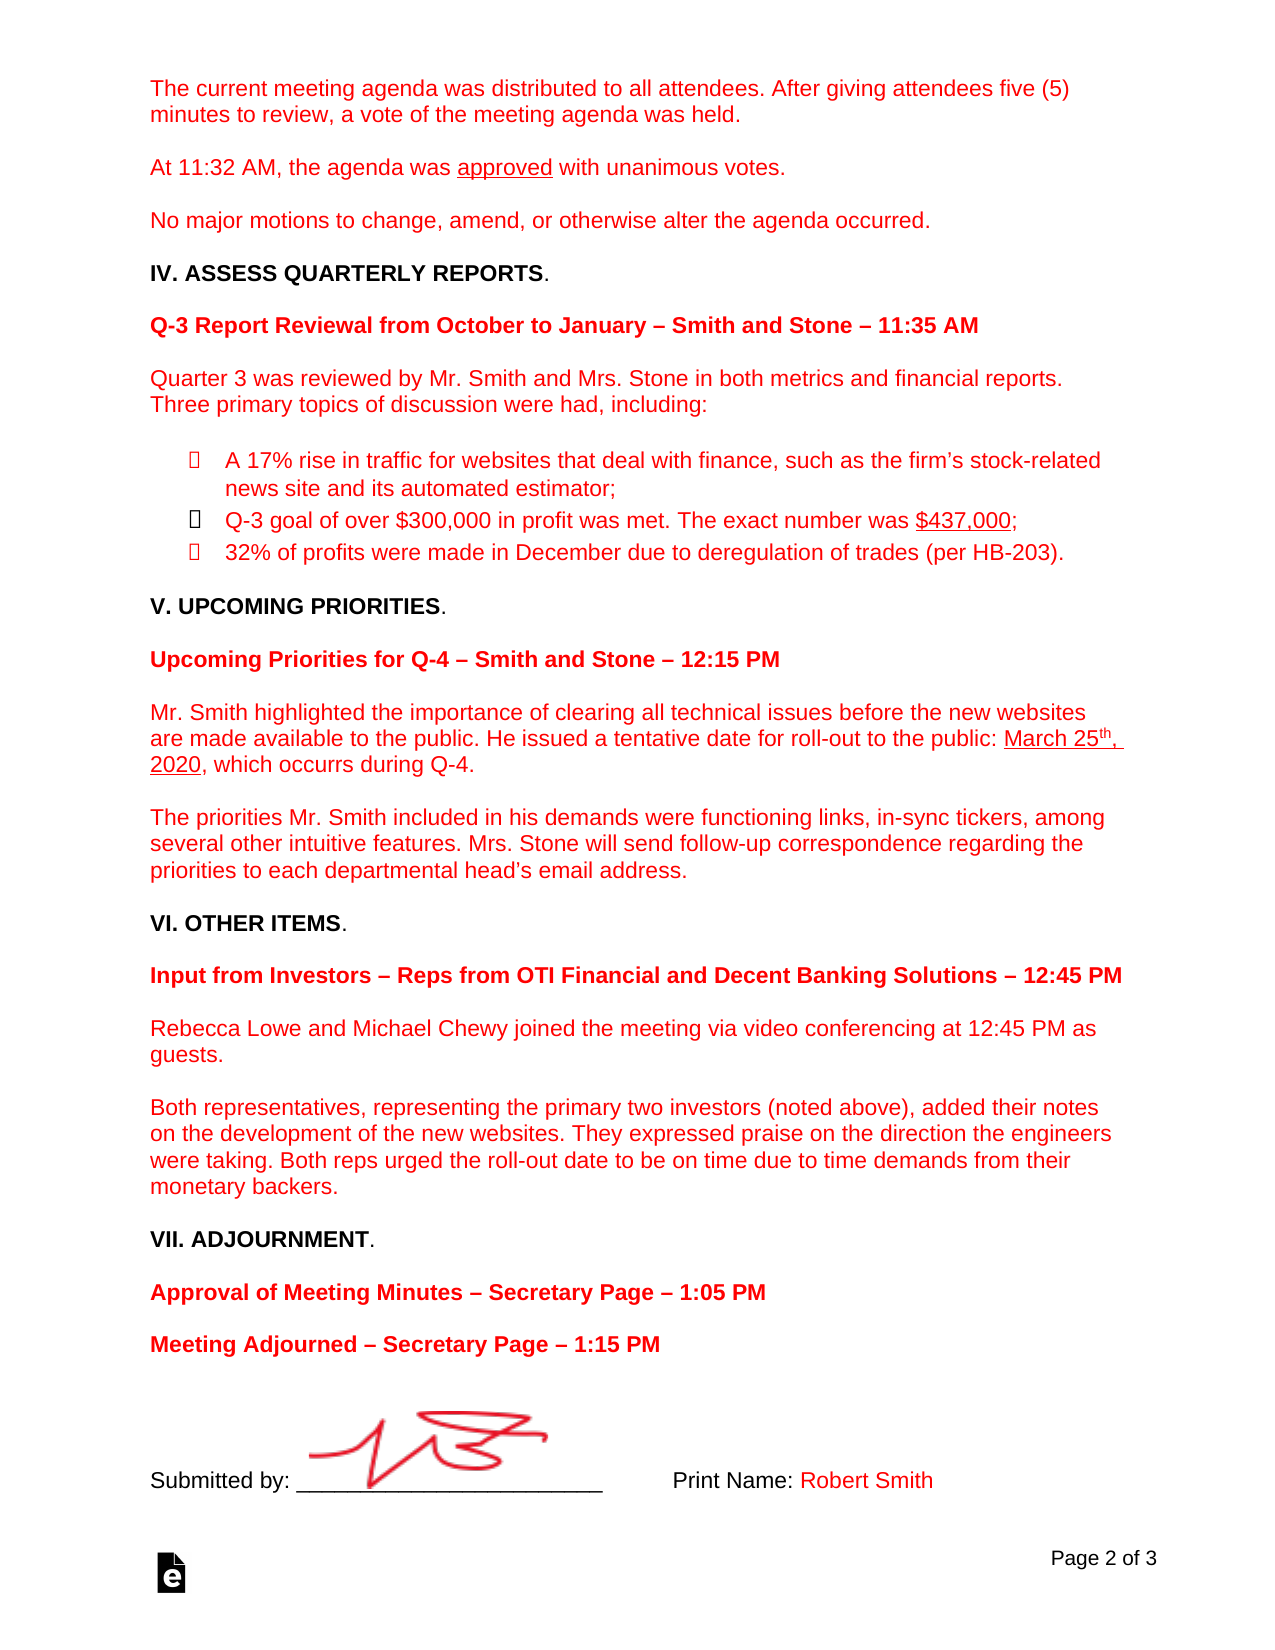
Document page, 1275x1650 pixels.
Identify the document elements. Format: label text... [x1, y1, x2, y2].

text Q-3 Report Reviewal from October to January – Smith and Stone – 11:35 AM [150, 312, 1125, 338]
list 32% of profits were made in December due to deregulation of trades (per HB-203). [187, 536, 1125, 567]
list A 17% rise in traffic for websites that deal with finance, such as the firm’s stock-related news site and its automated estimator; [187, 444, 1125, 502]
text At 11:32 AM, the agenda was approved with unanimous votes. [150, 154, 1125, 180]
text Meeting Adjourned – Secretary Page – 1:15 PM [150, 1331, 1125, 1357]
text Input from Investors – Reps from OTI Financial and Decent Banking Solutions – 12:45 PM [150, 962, 1125, 988]
text No major motions to change, amend, or otherwise alter the agenda occurred. [150, 207, 1125, 233]
text V. UPCOMING PRIORITIES. [150, 593, 1125, 619]
text The priorities Mr. Smith included in his demands were functioning links, in-sync tickers, among several other intuitive features. Mrs. Stone will send follow-up correspondence regarding the priorities to each departmental head’s email address. [150, 804, 1125, 883]
text VII. ADJOURNMENT. [150, 1226, 1125, 1252]
text Submitted by: ________________________ Print Name: Robert Smith [150, 1467, 1125, 1493]
text Both representatives, representing the primary two investors (noted above), added their notes on the development of the new websites. They expressed praise on the direction the engineers were taking. Both reps urged the roll-out date to be on time due to time demands from their monetary backers. [150, 1094, 1125, 1199]
text Upcoming Priorities for Q-4 – Smith and Stone – 12:15 PM [150, 646, 1125, 672]
text Rebecca Lowe and Michael Chewy joined the meeting via video conferencing at 12:45 PM as guests. [150, 1015, 1125, 1068]
text IV. ASSESS QUARTERLY REPORTS. [150, 259, 1125, 286]
text Mr. Smith highlighted the importance of clearing all technical issues before the new websites are made available to the public. He issued a tentative date for roll-out to the public: March 25th, 2020, which occurrs during Q-4. [150, 699, 1125, 778]
text Quarter 3 was reviewed by Mr. Smith and Mrs. Stone in both metrics and financial reports. Three primary topics of discussion were had, including: [150, 365, 1125, 418]
list Q-3 goal of over $300,000 in profit was met. The exact number was $437,000; [187, 502, 1125, 536]
text VI. OTHER ITEMS. [150, 909, 1125, 936]
text Approval of Meeting Minutes – Secretary Page – 1:05 PM [150, 1278, 1125, 1305]
text The current meeting agenda was distributed to all attendees. After giving attendees five (5) minutes to review, a vote of the meeting agenda was held. [150, 75, 1125, 128]
